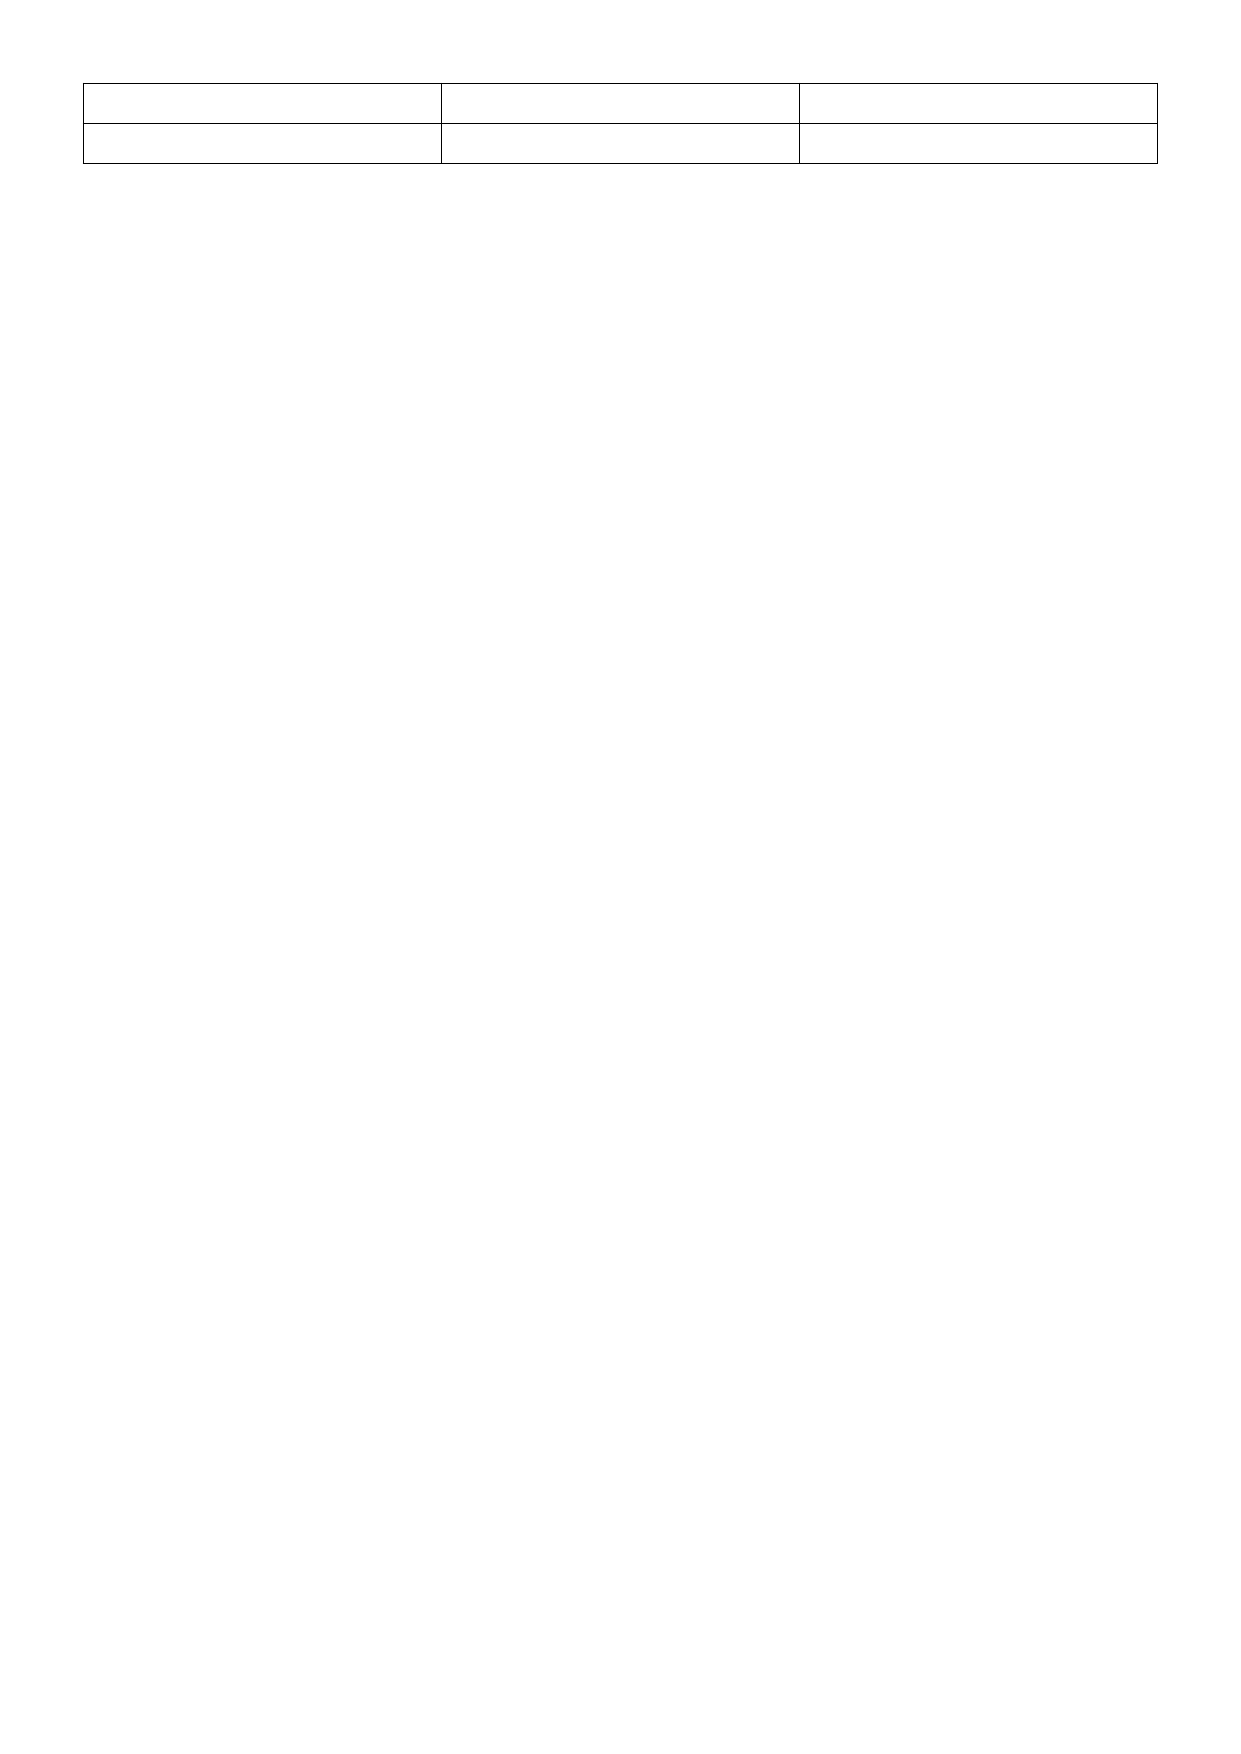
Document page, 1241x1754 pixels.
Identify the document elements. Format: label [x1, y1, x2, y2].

table_cell [442, 124, 799, 163]
table_cell [442, 84, 799, 123]
table_cell [800, 84, 1157, 123]
table_cell [84, 124, 441, 163]
table_cell [800, 124, 1157, 163]
table_cell [84, 84, 441, 123]
